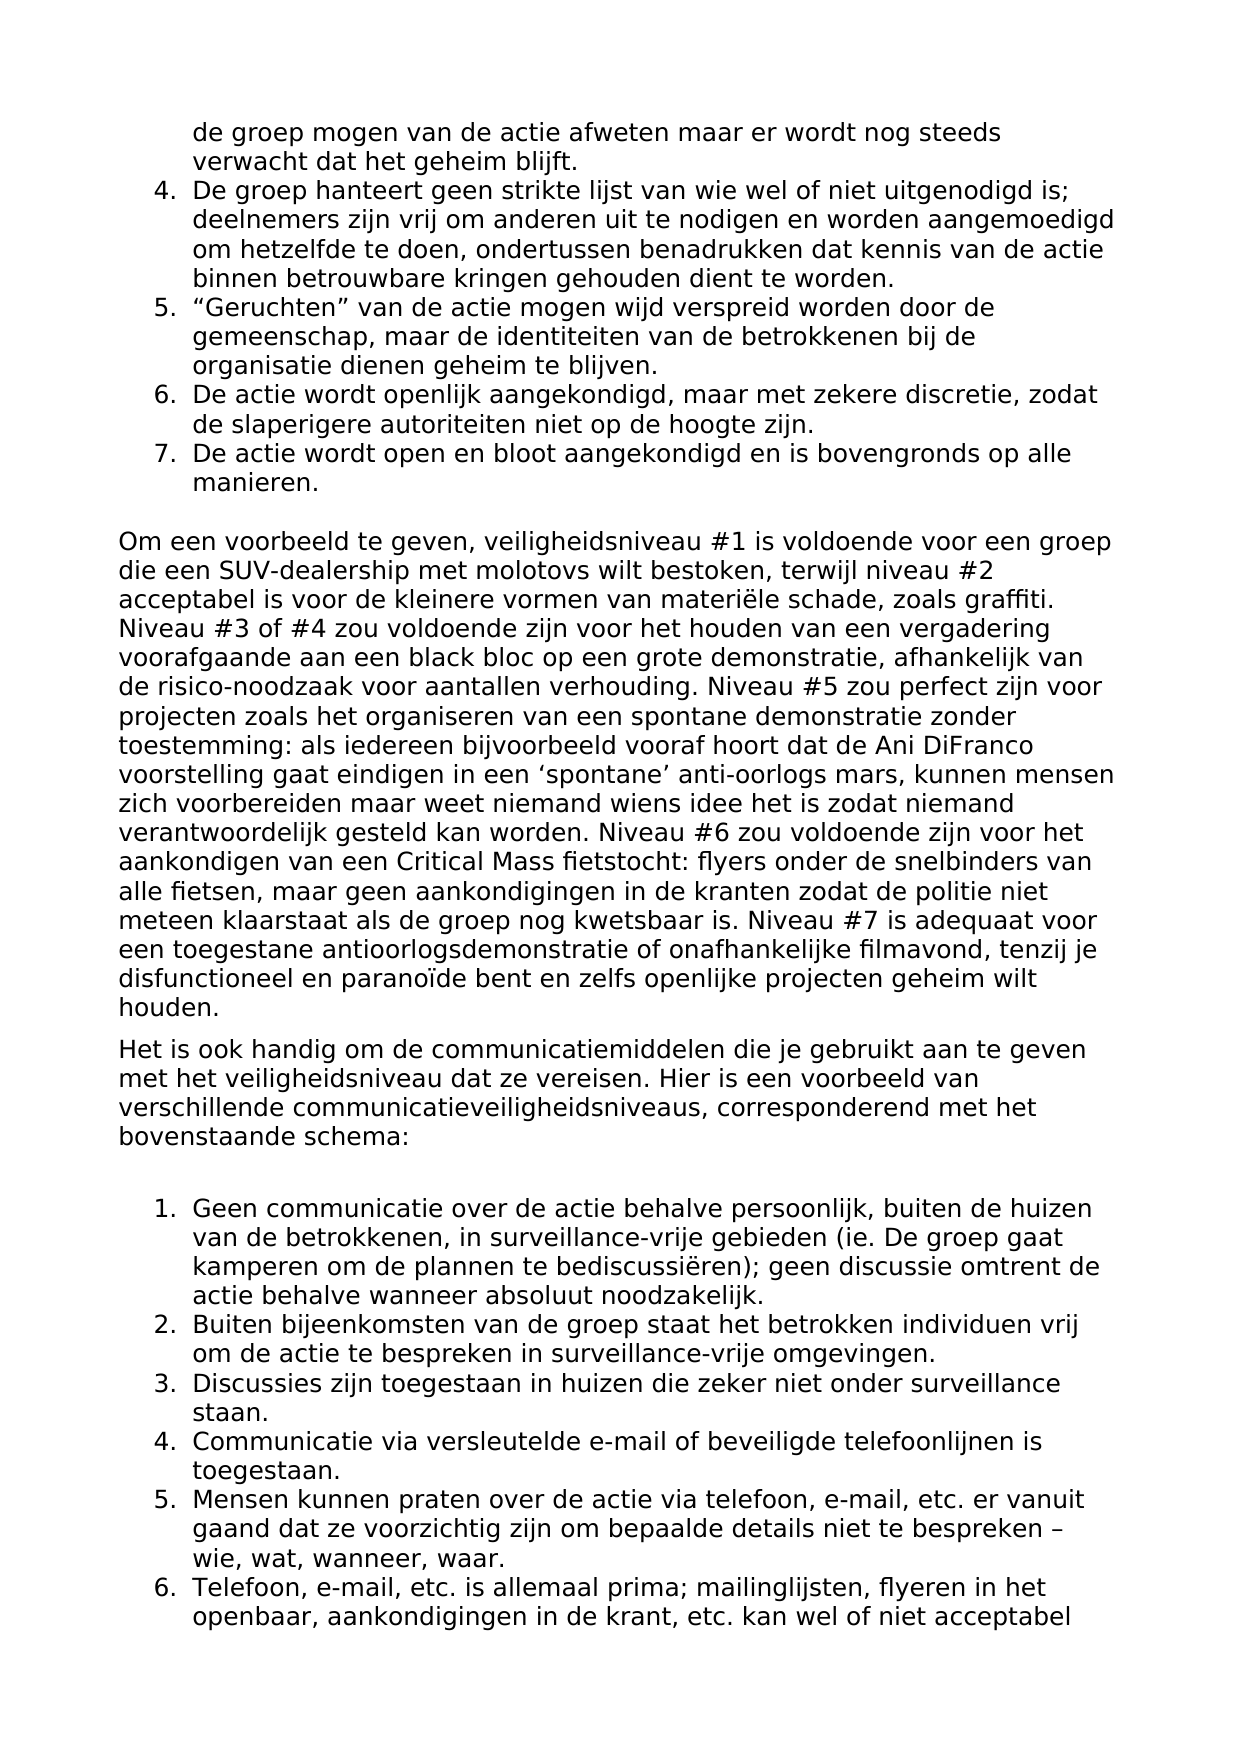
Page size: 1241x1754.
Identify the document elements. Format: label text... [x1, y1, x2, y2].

list Buiten bijeenkomsten van de groep staat het betrokken individuen vrij om de actie te bespreken in surveillance-vrije omgevingen. [177, 1310, 1122, 1369]
list Geen communicatie over de actie behalve persoonlijk, buiten de huizen van de betrokkenen, in surveillance-vrije gebieden (ie. De groep gaat kamperen om de plannen te bediscussiëren); geen discussie omtrent de actie behalve wanneer absoluut noodzakelijk. [177, 1194, 1122, 1310]
list Telefoon, e-mail, etc. is allemaal prima; mailinglijsten, flyeren in het openbaar, aankondigingen in de krant, etc. kan wel of niet acceptabel [177, 1573, 1122, 1631]
list “Geruchten” van de actie mogen wijd verspreid worden door de gemeenschap, maar de identiteiten van de betrokkenen bij de organisatie dienen geheim te blijven. [177, 293, 1122, 381]
list Mensen kunnen praten over de actie via telefoon, e-mail, etc. er vanuit gaand dat ze voorzichtig zijn om bepaalde details niet te bespreken – wie, wat, wanneer, waar. [177, 1485, 1122, 1573]
list De actie wordt openlijk aangekondigd, maar met zekere discretie, zodat de slaperigere autoriteiten niet op de hoogte zijn. [177, 381, 1122, 439]
list Communicatie via versleutelde e-mail of beveiligde telefoonlijnen is toegestaan. [177, 1427, 1122, 1485]
text Om een voorbeeld te geven, veiligheidsniveau #1 is voldoende voor een groep die een SUV-dealership met molotovs wilt bestoken, terwijl niveau #2 acceptabel is voor de kleinere vormen van materiële schade, zoals graffiti. Niveau #3 of #4 zou voldoende zijn voor het houden van een vergadering voorafgaande aan een black bloc op een grote demonstratie, afhankelijk van de risico-noodzaak voor aantallen verhouding. Niveau #5 zou perfect zijn voor projecten zoals het organiseren van een spontane demonstratie zonder toestemming: als iedereen bijvoorbeeld vooraf hoort dat de Ani DiFranco voorstelling gaat eindigen in een ‘spontane’ anti-oorlogs mars, kunnen mensen zich voorbereiden maar weet niemand wiens idee het is zodat niemand verantwoordelijk gesteld kan worden. Niveau #6 zou voldoende zijn voor het aankondigen van een Critical Mass fietstocht: flyers onder de snelbinders van alle fietsen, maar geen aankondigingen in de kranten zodat de politie niet meteen klaarstaat als de groep nog kwetsbaar is. Niveau #7 is adequaat voor een toegestane antioorlogsdemonstratie of onafhankelijke filmavond, tenzij je disfunctioneel en paranoïde bent en zelfs openlijke projecten geheim wilt houden. [118, 527, 1122, 1023]
list De groep hanteert geen strikte lijst van wie wel of niet uitgenodigd is; deelnemers zijn vrij om anderen uit te nodigen en worden aangemoedigd om hetzelfde te doen, ondertussen benadrukken dat kennis van de actie binnen betrouwbare kringen gehouden dient te worden. [177, 176, 1122, 293]
list De actie wordt open en bloot aangekondigd en is bovengronds op alle manieren. [177, 439, 1122, 497]
list Discussies zijn toegestaan in huizen die zeker niet onder surveillance staan. [177, 1369, 1122, 1427]
text Het is ook handig om de communicatiemiddelen die je gebruikt aan te geven met het veiligheidsniveau dat ze vereisen. Hier is een voorbeeld van verschillende communicatieveiligheidsniveaus, corresponderend met het bovenstaande schema: [118, 1035, 1122, 1152]
list de groep mogen van de actie afweten maar er wordt nog steeds verwacht dat het geheim blijft. [177, 118, 1122, 176]
